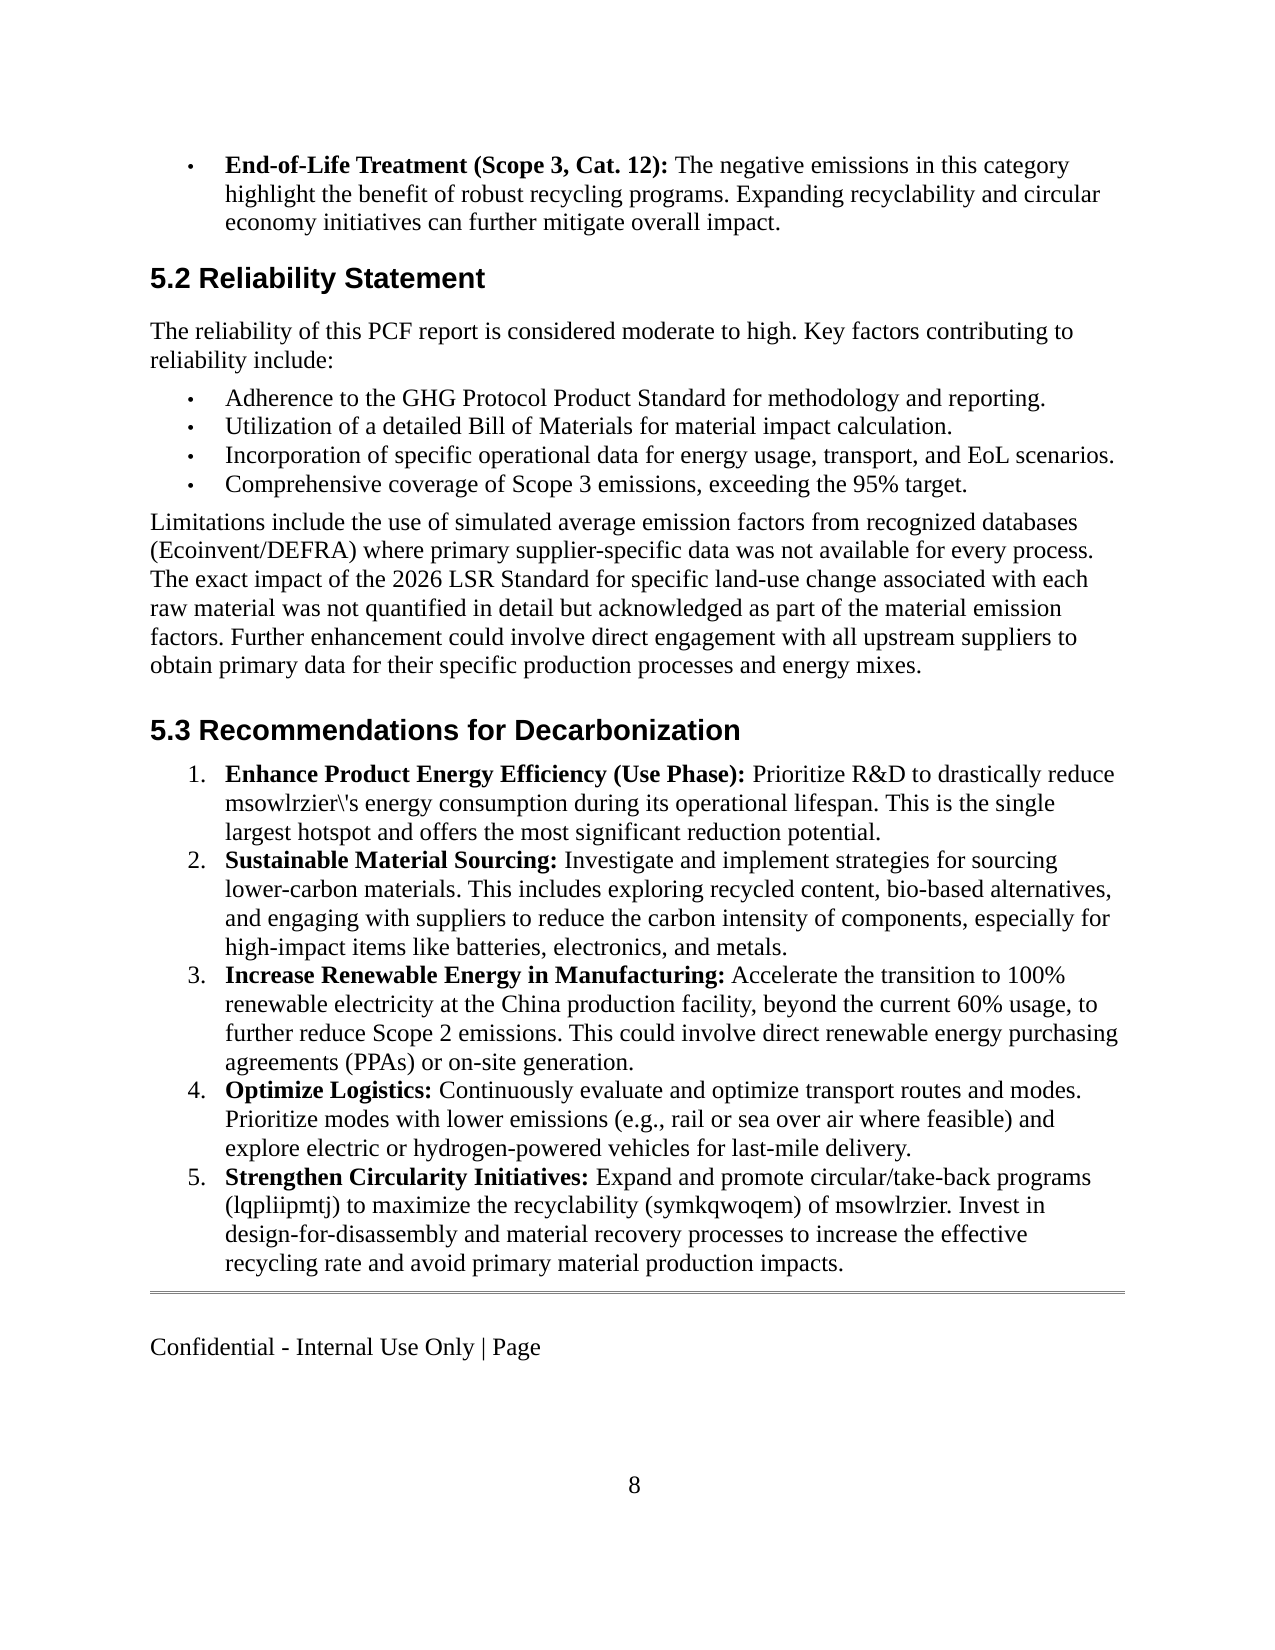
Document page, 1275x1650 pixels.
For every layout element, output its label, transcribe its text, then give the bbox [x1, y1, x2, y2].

list End-of-Life Treatment (Scope 3, Cat. 12): The negative emissions in this category highlight the benefit of robust recycling programs. Expanding recyclability and circular economy initiatives can further mitigate overall impact. [187, 150, 1125, 236]
list Incorporation of specific operational data for energy usage, transport, and EoL scenarios. [187, 440, 1125, 469]
text Confidential - Internal Use Only | Page [150, 1332, 1125, 1361]
text The reliability of this PCF report is considered moderate to high. Key factors contributing to reliability include: [150, 316, 1125, 374]
list Strengthen Circularity Initiatives: Expand and promote circular/take-back programs (lqpliipmtj) to maximize the recyclability (symkqwoqem) of msowlrzier. Invest in design-for-disassembly and material recovery processes to increase the effective recycling rate and avoid primary material production impacts. [187, 1162, 1125, 1277]
subtitle 5.2 Reliability Statement [150, 261, 1125, 295]
list Comprehensive coverage of Scope 3 emissions, exceeding the 95% target. [187, 469, 1125, 498]
list Adherence to the GHG Protocol Product Standard for methodology and reporting. [187, 383, 1125, 411]
list Sustainable Material Sourcing: Investigate and implement strategies for sourcing lower-carbon materials. This includes exploring recycled content, bio-based alternatives, and engaging with suppliers to reduce the carbon intensity of components, especially for high-impact items like batteries, electronics, and metals. [187, 845, 1125, 960]
subtitle 5.3 Recommendations for Decarbonization [150, 713, 1125, 747]
list Optimize Logistics: Continuously evaluate and optimize transport routes and modes. Prioritize modes with lower emissions (e.g., rail or sea over air where feasible) and explore electric or hydrogen-powered vehicles for last-mile delivery. [187, 1075, 1125, 1162]
list Utilization of a detailed Bill of Materials for material impact calculation. [187, 411, 1125, 440]
list Increase Renewable Energy in Manufacturing: Accelerate the transition to 100% renewable electricity at the China production facility, beyond the current 60% usage, to further reduce Scope 2 emissions. This could involve direct renewable energy purchasing agreements (PPAs) or on-site generation. [187, 960, 1125, 1075]
text Limitations include the use of simulated average emission factors from recognized databases (Ecoinvent/DEFRA) where primary supplier-specific data was not available for every process. The exact impact of the 2026 LSR Standard for specific land-use change associated with each raw material was not quantified in detail but acknowledged as part of the material emission factors. Further enhancement could involve direct engagement with all upstream suppliers to obtain primary data for their specific production processes and energy mixes. [150, 507, 1125, 679]
list Enhance Product Energy Efficiency (Use Phase): Prioritize R&D to drastically reduce msowlrzier\'s energy consumption during its operational lifespan. This is the single largest hotspot and offers the most significant reduction potential. [187, 759, 1125, 845]
